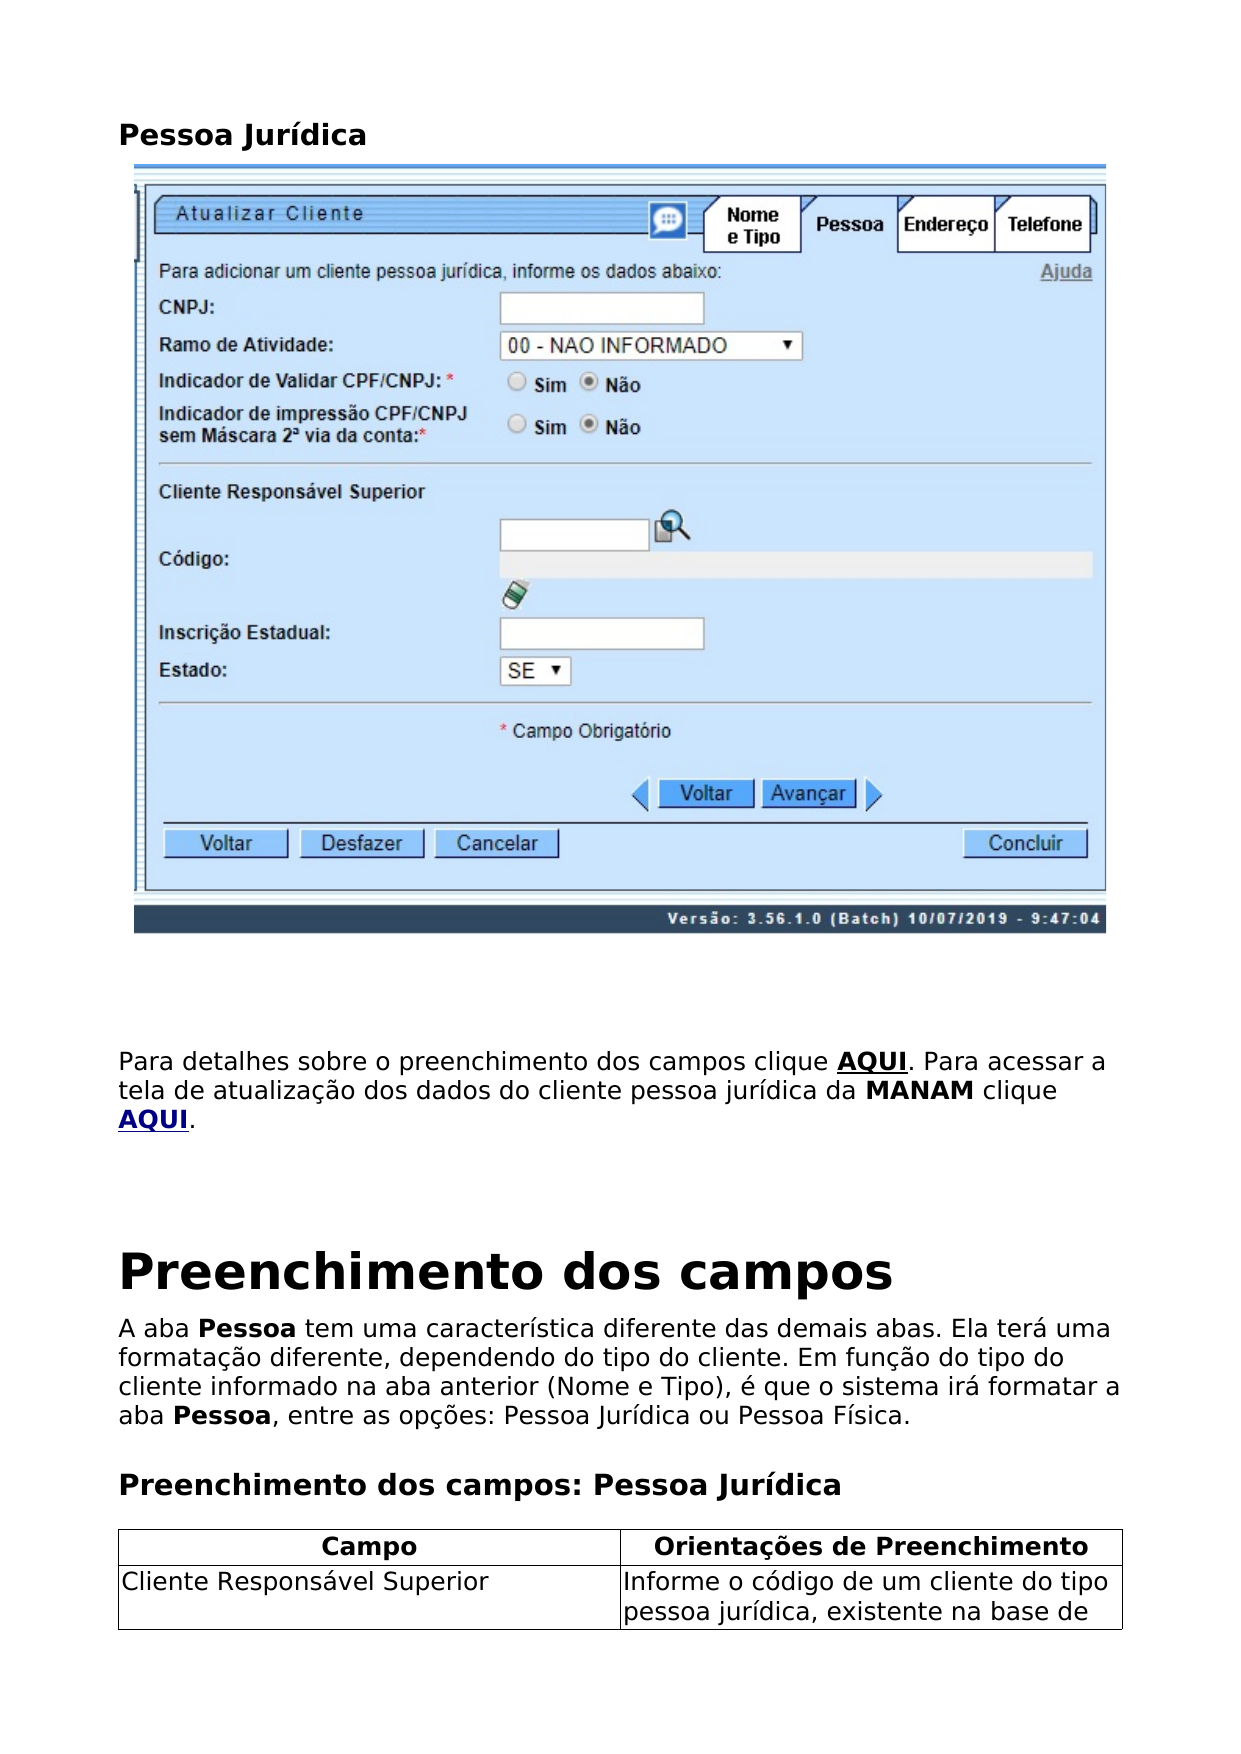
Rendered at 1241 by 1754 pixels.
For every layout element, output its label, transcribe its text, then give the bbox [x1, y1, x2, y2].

subtitle Preenchimento dos campos: Pessoa Jurídica [118, 1468, 1122, 1502]
table_cell Informe o código de um cliente do tipo pessoa jurídica, existente na base de [621, 1566, 1122, 1629]
table_header Campo [119, 1530, 620, 1564]
text Para detalhes sobre o preenchimento dos campos clique AQUI. Para acessar a tela de atualização dos dados do cliente pessoa jurídica da MANAM clique AQUI. [118, 1047, 1122, 1135]
picture [134, 164, 1107, 935]
text A aba Pessoa tem uma característica diferente das demais abas. Ela terá uma formatação diferente, dependendo do tipo do cliente. Em função do tipo do cliente informado na aba anterior (Nome e Tipo), é que o sistema irá formatar a aba Pessoa, entre as opções: Pessoa Jurídica ou Pessoa Física. [118, 1314, 1122, 1431]
subtitle Pessoa Jurídica [118, 118, 1122, 152]
table_cell Cliente Responsável Superior [119, 1566, 620, 1629]
table_header Orientações de Preenchimento [621, 1530, 1122, 1564]
subtitle Preenchimento dos campos [118, 1243, 1122, 1301]
